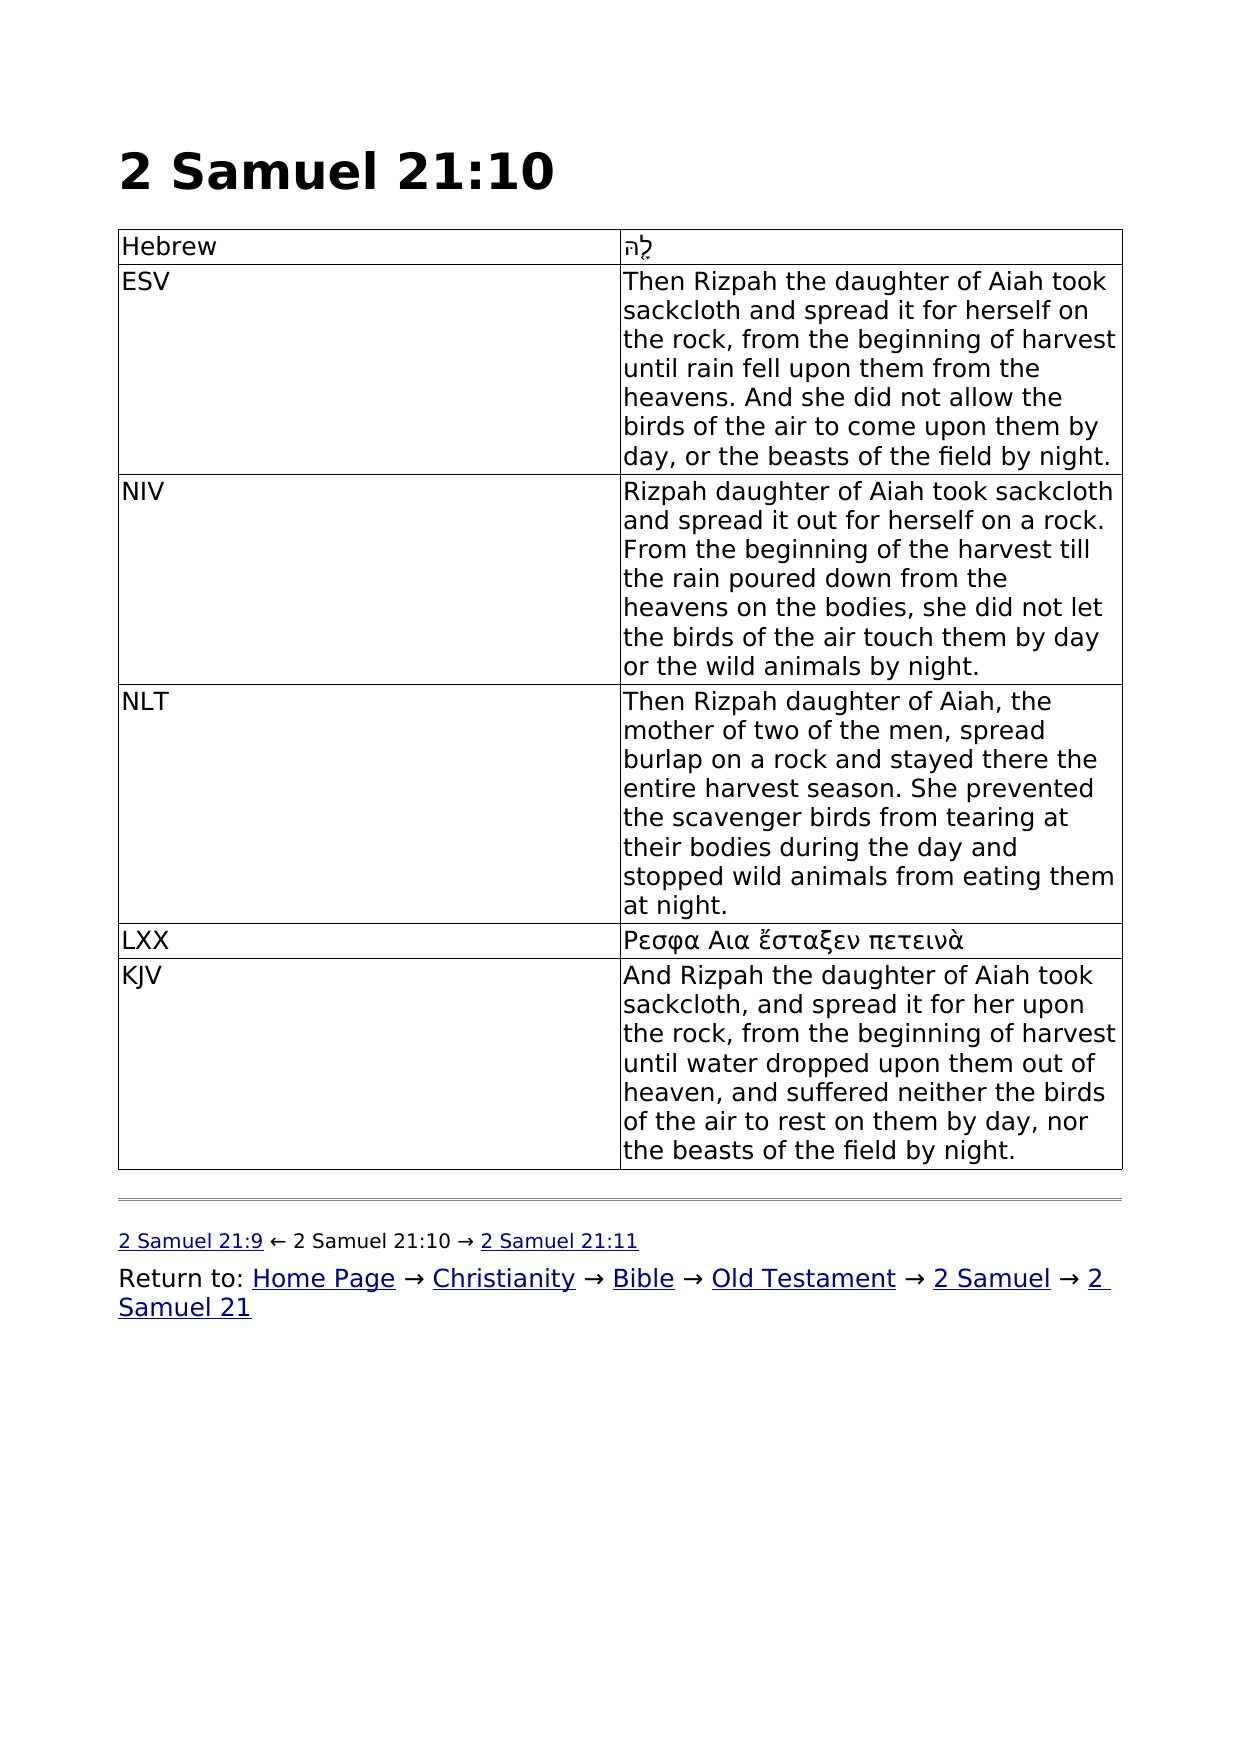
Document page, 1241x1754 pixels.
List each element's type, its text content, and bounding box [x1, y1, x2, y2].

text 2 Samuel 21:9 ← 2 Samuel 21:10 → 2 Samuel 21:11 [118, 1230, 1122, 1264]
table_cell NIV [119, 475, 620, 684]
table_cell Then Rizpah the daughter of Aiah took sackcloth and spread it for herself on the rock, from the beginning of harvest until rain fell upon them from the heavens. And she did not allow the birds of the air to come upon them by day, or the beasts of the field by night. [621, 265, 1122, 474]
table_cell ESV [119, 265, 620, 474]
table_header Hebrew [119, 230, 620, 264]
table_cell Ρεσφα Αια ἔσταξεν πετεινὰ [621, 924, 1122, 958]
table_cell And Rizpah the daughter of Aiah took sackcloth, and spread it for her upon the rock, from the beginning of harvest until water dropped upon them out of heaven, and suffered neither the birds of the air to rest on them by day, nor the beasts of the field by night. [621, 959, 1122, 1168]
table_cell KJV [119, 959, 620, 1168]
table_cell Then Rizpah daughter of Aiah, the mother of two of the men, spread burlap on a rock and stayed there the entire harvest season. She prevented the scavenger birds from tearing at their bodies during the day and stopped wild animals from eating them at night. [621, 685, 1122, 923]
subtitle 2 Samuel 21:10 [118, 143, 1122, 201]
table_cell Rizpah daughter of Aiah took sackcloth and spread it out for herself on a rock. From the beginning of the harvest till the rain poured down from the heavens on the bodies, she did not let the birds of the air touch them by day or the wild animals by night. [621, 475, 1122, 684]
table_cell LXX [119, 924, 620, 958]
table_cell NLT [119, 685, 620, 923]
table_header לָ֤הּ [621, 230, 1122, 264]
text Return to: Home Page → Christianity → Bible → Old Testament → 2 Samuel → 2 Samuel 21 [118, 1264, 1122, 1322]
